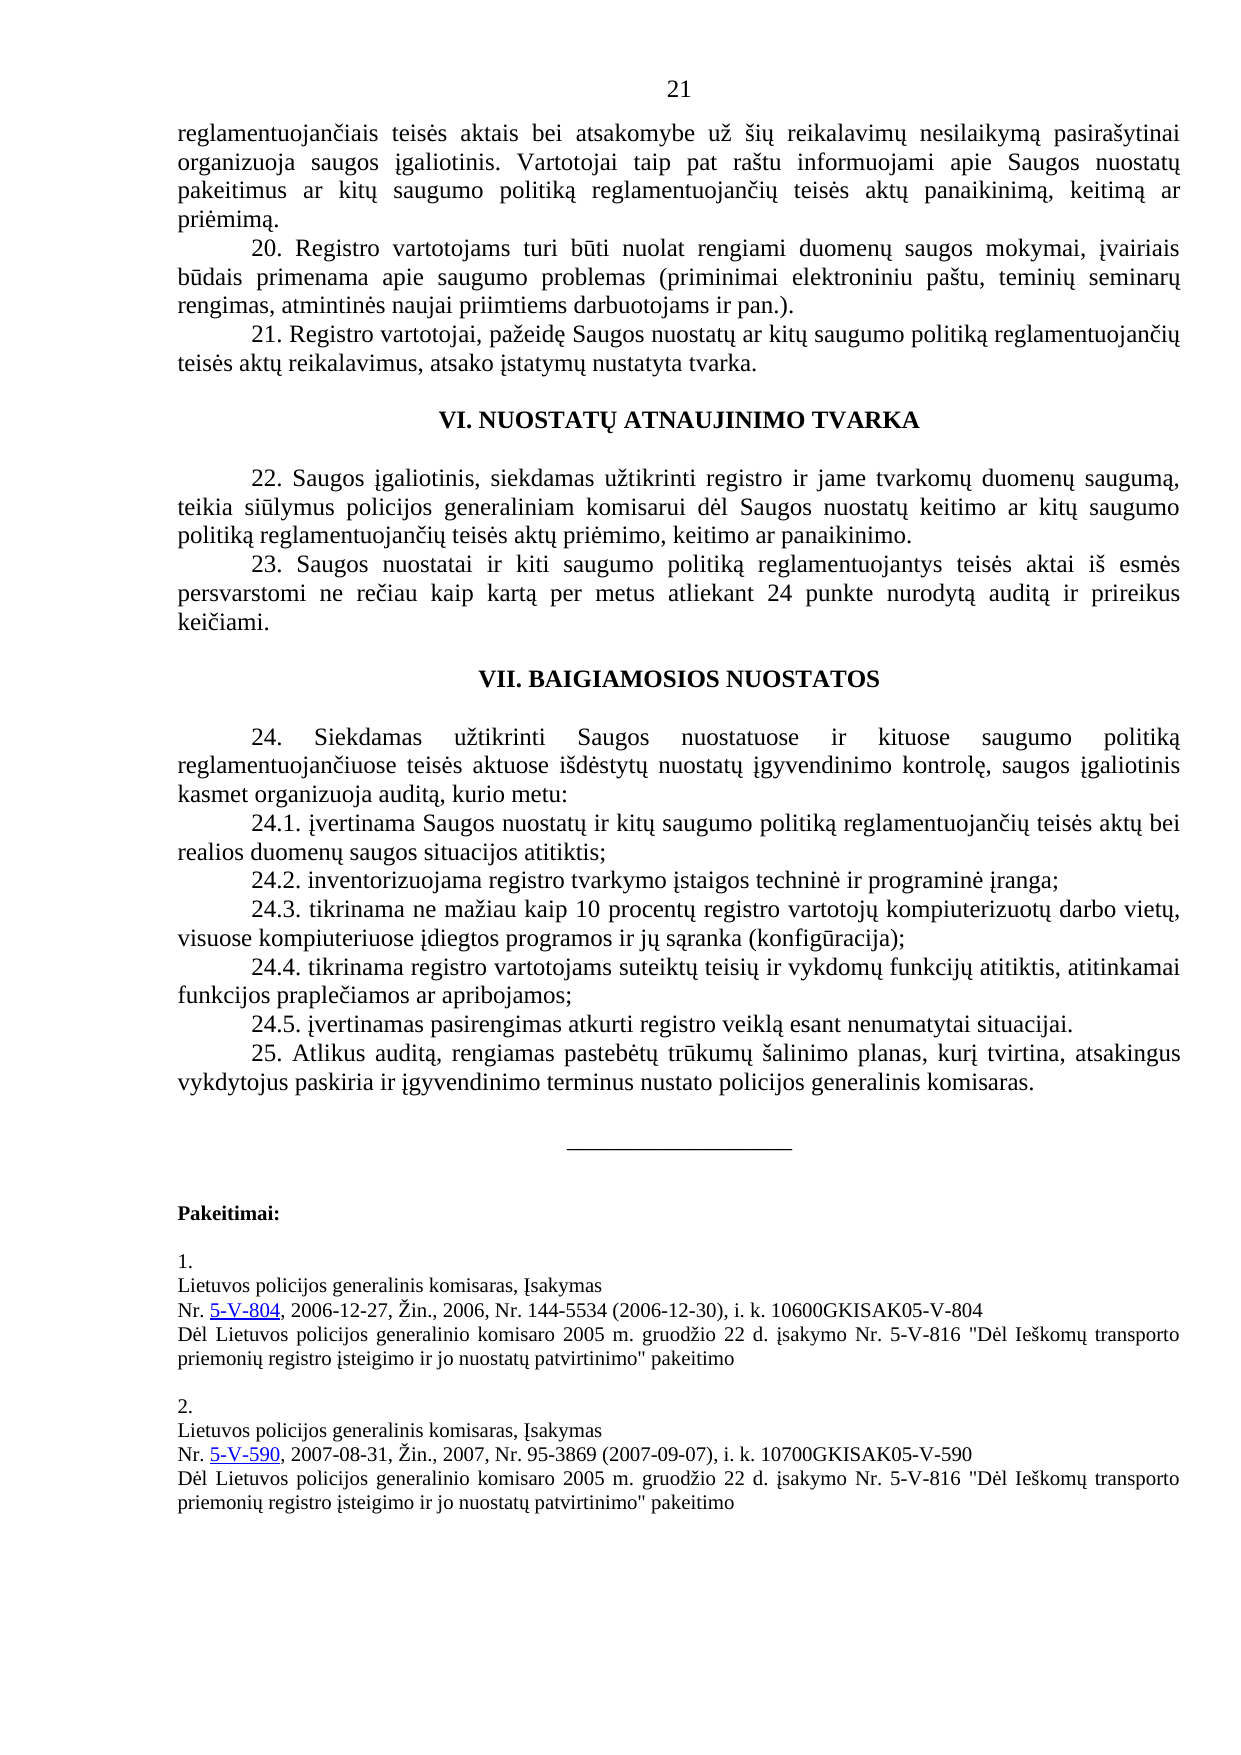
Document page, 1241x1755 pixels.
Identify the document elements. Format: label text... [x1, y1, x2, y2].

text 21. Registro vartotojai, pažeidę Saugos nuostatų ar kitų saugumo politiką reglamentuojančių teisės aktų reikalavimus, atsako įstatymų nustatyta tvarka. [177, 319, 1181, 377]
text 24.2. inventorizuojama registro tvarkymo įstaigos techninė ir programinė įranga; [177, 866, 1181, 894]
text 24.5. įvertinamas pasirengimas atkurti registro veiklą esant nenumatytai situacijai. [177, 1009, 1181, 1038]
text reglamentuojančiais teisės aktais bei atsakomybe už šių reikalavimų nesilaikymą pasirašytinai organizuoja saugos įgaliotinis. Vartotojai taip pat raštu informuojami apie Saugos nuostatų pakeitimus ar kitų saugumo politiką reglamentuojančių teisės aktų panaikinimą, keitimą ar priėmimą. [177, 118, 1181, 233]
text 24.1. įvertinama Saugos nuostatų ir kitų saugumo politiką reglamentuojančių teisės aktų bei realios duomenų saugos situacijos atitiktis; [177, 808, 1181, 866]
text 24.3. tikrinama ne mažiau kaip 10 procentų registro vartotojų kompiuterizuotų darbo vietų, visuose kompiuteriuose įdiegtos programos ir jų sąranka (konfigūracija); [177, 894, 1181, 952]
text 24. Siekdamas užtikrinti Saugos nuostatuose ir kituose saugumo politiką reglamentuojančiuose teisės aktuose išdėstytų nuostatų įgyvendinimo kontrolę, saugos įgaliotinis kasmet organizuoja auditą, kurio metu: [177, 722, 1181, 808]
text 22. Saugos įgaliotinis, siekdamas užtikrinti registro ir jame tvarkomų duomenų saugumą, teikia siūlymus policijos generaliniam komisarui dėl Saugos nuostatų keitimo ar kitų saugumo politiką reglamentuojančių teisės aktų priėmimo, keitimo ar panaikinimo. [177, 463, 1181, 549]
text 23. Saugos nuostatai ir kiti saugumo politiką reglamentuojantys teisės aktai iš esmės persvarstomi ne rečiau kaip kartą per metus atliekant 24 punkte nurodytą auditą ir prireikus keičiami. [177, 549, 1181, 636]
text Nr. 5-V-590, 2007-08-31, Žin., 2007, Nr. 95-3869 (2007-09-07), i. k. 10700GKISAK05-V-590 [177, 1442, 1181, 1466]
text Pakeitimai: [177, 1201, 1181, 1225]
text VI. NUOSTATŲ ATNAUJINIMO TVARKA [177, 406, 1181, 434]
text 1. [177, 1249, 1181, 1273]
text Nr. 5-V-804, 2006-12-27, Žin., 2006, Nr. 144-5534 (2006-12-30), i. k. 10600GKISAK05-V-804 [177, 1297, 1181, 1322]
text __________________ [177, 1124, 1181, 1153]
text 20. Registro vartotojams turi būti nuolat rengiami duomenų saugos mokymai, įvairiais būdais primenama apie saugumo problemas (priminimai elektroniniu paštu, teminių seminarų rengimas, atmintinės naujai priimtiems darbuotojams ir pan.). [177, 233, 1181, 319]
text Lietuvos policijos generalinis komisaras, Įsakymas [177, 1273, 1181, 1297]
text Lietuvos policijos generalinis komisaras, Įsakymas [177, 1418, 1181, 1442]
text 25. Atlikus auditą, rengiamas pastebėtų trūkumų šalinimo planas, kurį tvirtina, atsakingus vykdytojus paskiria ir įgyvendinimo terminus nustato policijos generalinis komisaras. [177, 1038, 1181, 1096]
text Dėl Lietuvos policijos generalinio komisaro 2005 m. gruodžio 22 d. įsakymo Nr. 5-V-816 "Dėl Ieškomų transporto priemonių registro įsteigimo ir jo nuostatų patvirtinimo" pakeitimo [177, 1466, 1181, 1514]
text Dėl Lietuvos policijos generalinio komisaro 2005 m. gruodžio 22 d. įsakymo Nr. 5-V-816 "Dėl Ieškomų transporto priemonių registro įsteigimo ir jo nuostatų patvirtinimo" pakeitimo [177, 1322, 1181, 1370]
text VII. BAIGIAMOSIOS NUOSTATOS [177, 664, 1181, 693]
text 24.4. tikrinama registro vartotojams suteiktų teisių ir vykdomų funkcijų atitiktis, atitinkamai funkcijos praplečiamos ar apribojamos; [177, 952, 1181, 1009]
text 2. [177, 1394, 1181, 1418]
